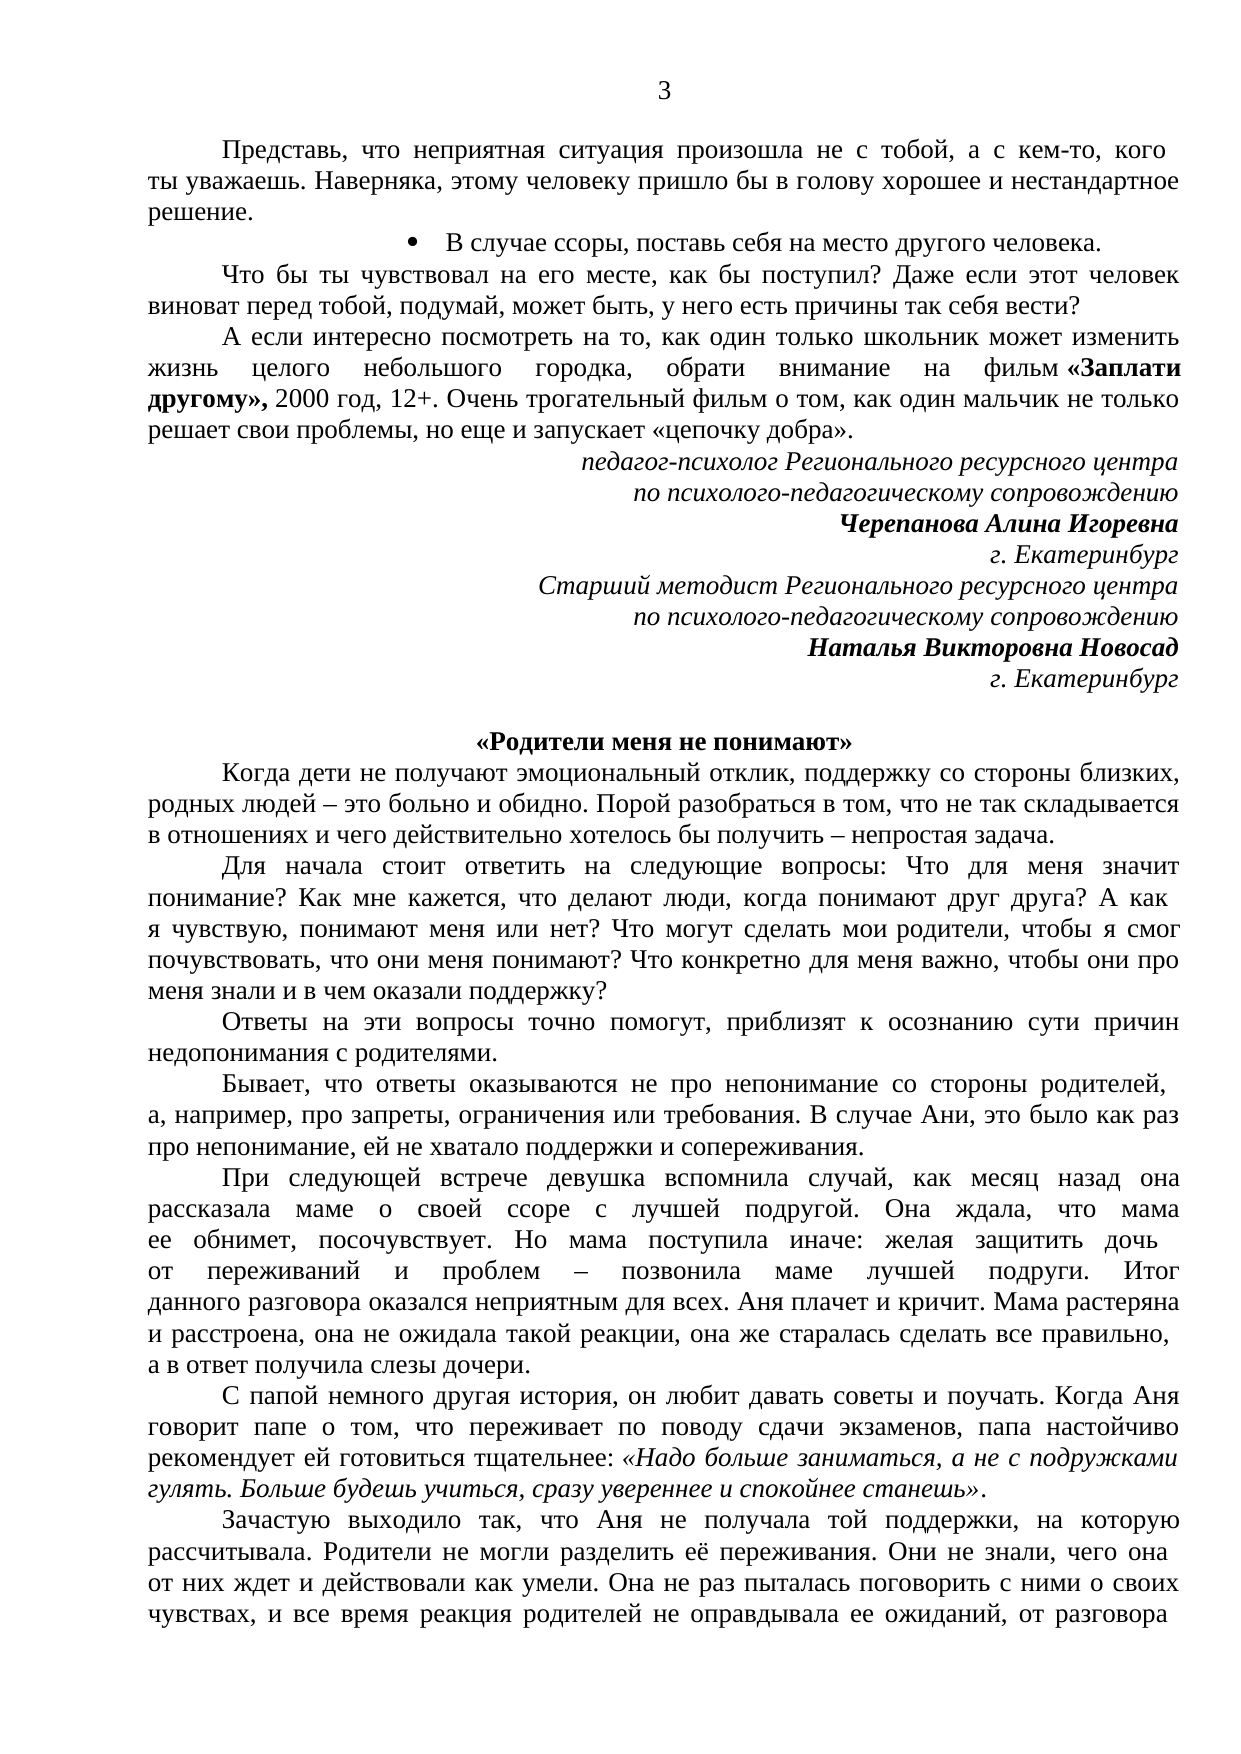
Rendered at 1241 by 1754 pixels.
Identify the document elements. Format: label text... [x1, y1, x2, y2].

text Когда дети не получают эмоциональный отклик, поддержку со стороны близких, родных людей – это больно и обидно. Порой разобраться в том, что не так складывается в отношениях и чего действительно хотелось бы получить – непростая задача. [148, 756, 1181, 849]
text Ответы на эти вопросы точно помогут, приблизят к осознанию сути причин недопонимания с родителями. [148, 1005, 1181, 1067]
text «Родители меня не понимают» [148, 725, 1181, 756]
text Бывает, что ответы оказываются не про непонимание со стороны родителей, а, например, про запреты, ограничения или требования. В случае Ани, это было как раз про непонимание, ей не хватало поддержки и сопереживания. [148, 1067, 1181, 1161]
list В случае ссоры, поставь себя на место другого человека. [408, 226, 1181, 258]
text Зачастую выходило так, что Аня не получала той поддержки, на которую рассчитывала. Родители не могли разделить её переживания. Они не знали, чего она от них ждет и действовали как умели. Она не раз пыталась поговорить с ними о своих чувствах, и все время реакция родителей не оправдывала ее ожиданий, от разговора [148, 1503, 1181, 1628]
text Представь, что неприятная ситуация произошла не с тобой, а с кем-то, кого ты уважаешь. Наверняка, этому человеку пришло бы в голову хорошее и нестандартное решение. [148, 133, 1181, 226]
text педагог-психолог Регионального ресурсного центра по психолого-педагогическому сопровождению Черепанова Алина Игоревна г. Екатеринбург [148, 444, 1181, 569]
text А если интересно посмотреть на то, как один только школьник может изменить жизнь целого небольшого городка, обрати внимание на фильм «Заплати другому», 2000 год, 12+. Очень трогательный фильм о том, как один мальчик не только решает свои проблемы, но еще и запускает «цепочку добра». [148, 320, 1181, 444]
text Для начала стоит ответить на следующие вопросы: Что для меня значит понимание? Как мне кажется, что делают люди, когда понимают друг друга? А как я чувствую, понимают меня или нет? Что могут сделать мои родители, чтобы я смог почувствовать, что они меня понимают? Что конкретно для меня важно, чтобы они про меня знали и в чем оказали поддержку? [148, 849, 1181, 1005]
text При следующей встрече девушка вспомнила случай, как месяц назад она рассказала маме о своей ссоре с лучшей подругой. Она ждала, что мама ее обнимет, посочувствует. Но мама поступила иначе: желая защитить дочь от переживаний и проблем – позвонила маме лучшей подруги. Итог данного разговора оказался неприятным для всех. Аня плачет и кричит. Мама растеряна и расстроена, она не ожидала такой реакции, она же старалась сделать все правильно, а в ответ получила слезы дочери. [148, 1161, 1181, 1379]
text С папой немного другая история, он любит давать советы и поучать. Когда Аня говорит папе о том, что переживает по поводу сдачи экзаменов, папа настойчиво рекомендует ей готовиться тщательнее: «Надо больше заниматься, а не с подружками гулять. Больше будешь учиться, сразу увереннее и спокойнее станешь». [148, 1379, 1181, 1503]
text Старший методист Регионального ресурсного центра по психолого-педагогическому сопровождению Наталья Викторовна Новосад г. Екатеринбург [148, 569, 1181, 694]
text Что бы ты чувствовал на его месте, как бы поступил? Даже если этот человек виноват перед тобой, подумай, может быть, у него есть причины так себя вести? [148, 258, 1181, 320]
